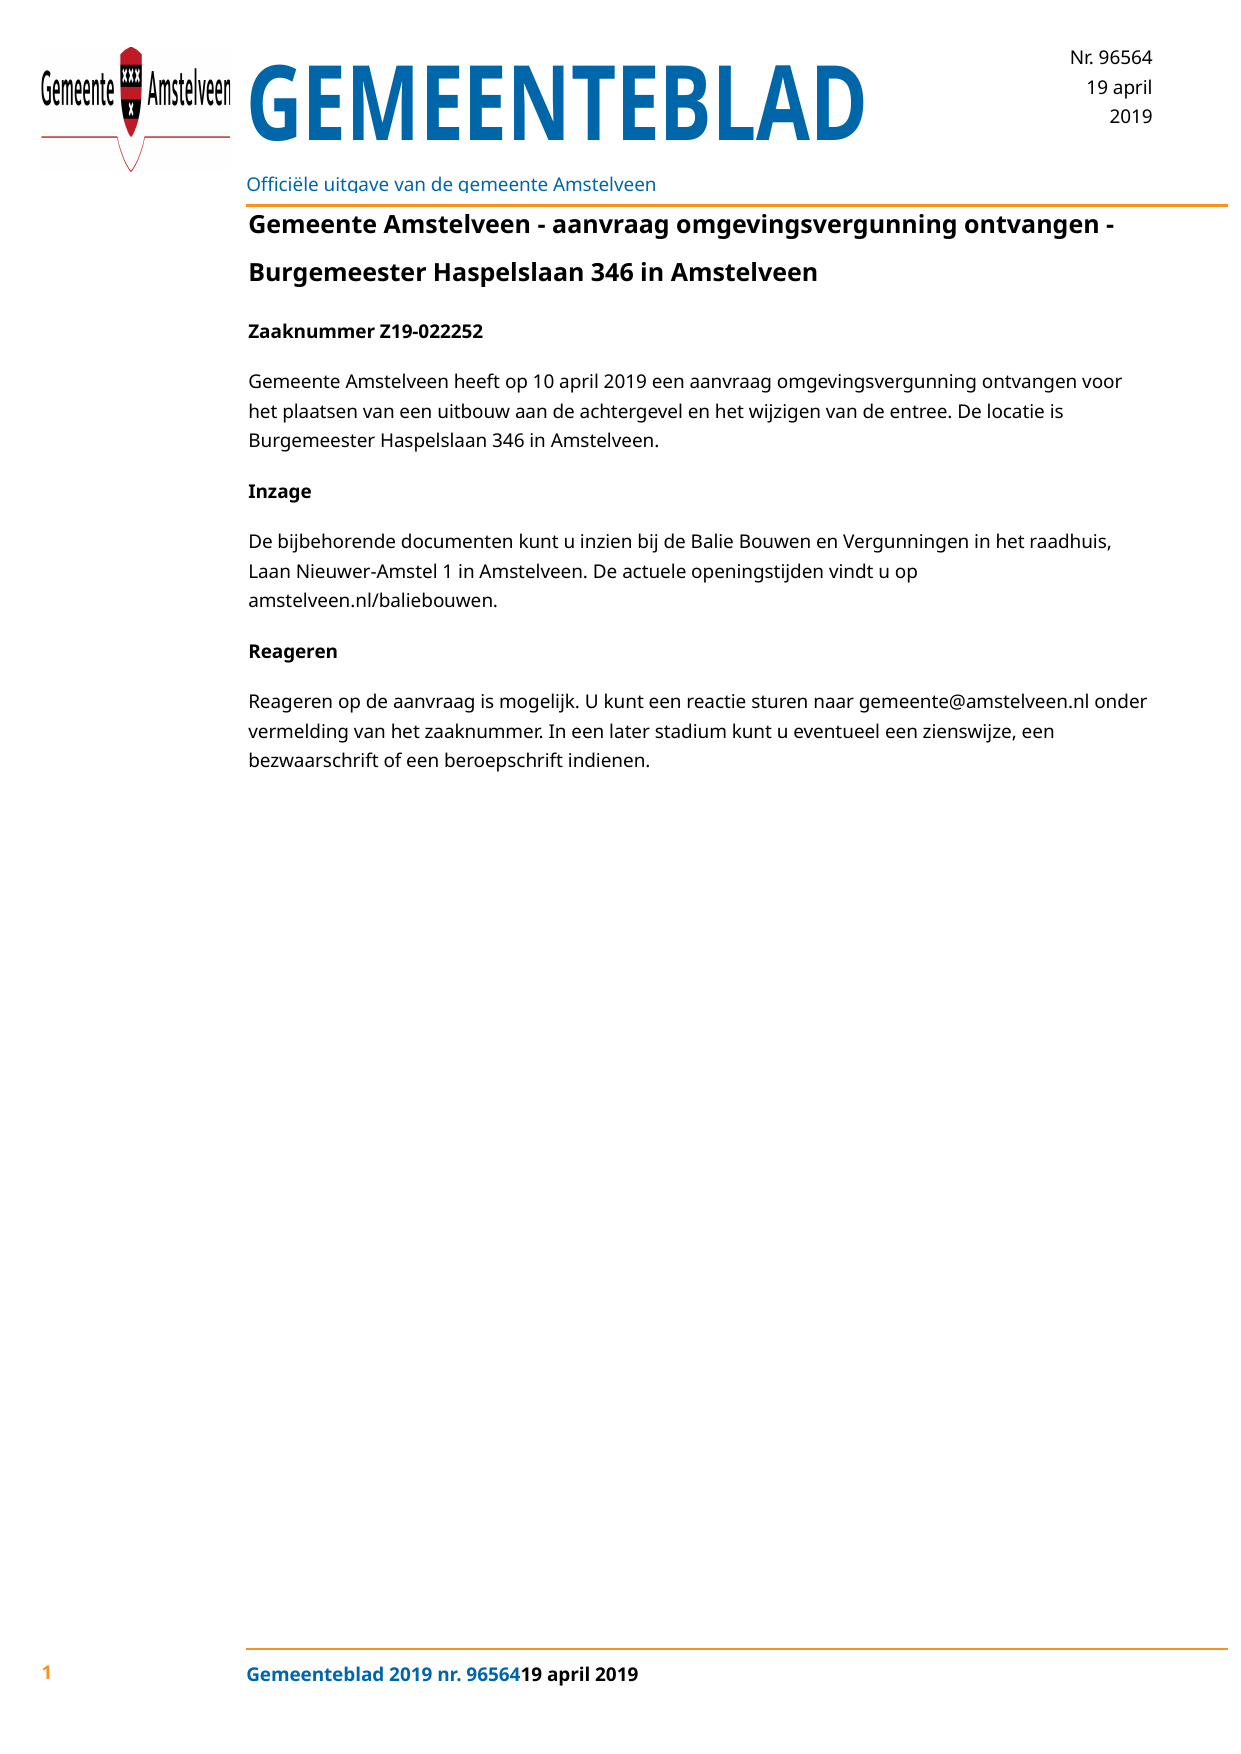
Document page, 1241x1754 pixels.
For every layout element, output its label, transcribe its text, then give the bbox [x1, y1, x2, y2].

text Zaaknummer Z19-022252 [248, 318, 1152, 344]
text Reageren op de aanvraag is mogelijk. U kunt een reactie sturen naar gemeente@amstelveen.nl onder vermelding van het zaaknummer. In een later stadium kunt u eventueel een zienswijze, een bezwaarschrift of een beroepschrift indienen. [248, 688, 1152, 773]
text Reageren [248, 638, 1152, 664]
text Inzage [248, 478, 1152, 504]
picture [41, 47, 231, 172]
text Gemeente Amstelveen heeft op 10 april 2019 een aanvraag omgevingsvergunning ontvangen voor het plaatsen van een uitbouw aan de achtergevel en het wijzigen van de entree. De locatie is Burgemeester Haspelslaan 346 in Amstelveen. [248, 368, 1152, 453]
text Gemeente Amstelveen - aanvraag omgevingsvergunning ontvangen - Burgemeester Haspelslaan 346 in Amstelveen [248, 207, 1152, 288]
text De bijbehorende documenten kunt u inzien bij de Balie Bouwen en Vergunningen in het raadhuis, Laan Nieuwer-Amstel 1 in Amstelveen. De actuele openingstijden vindt u op amstelveen.nl/baliebouwen. [248, 528, 1152, 613]
